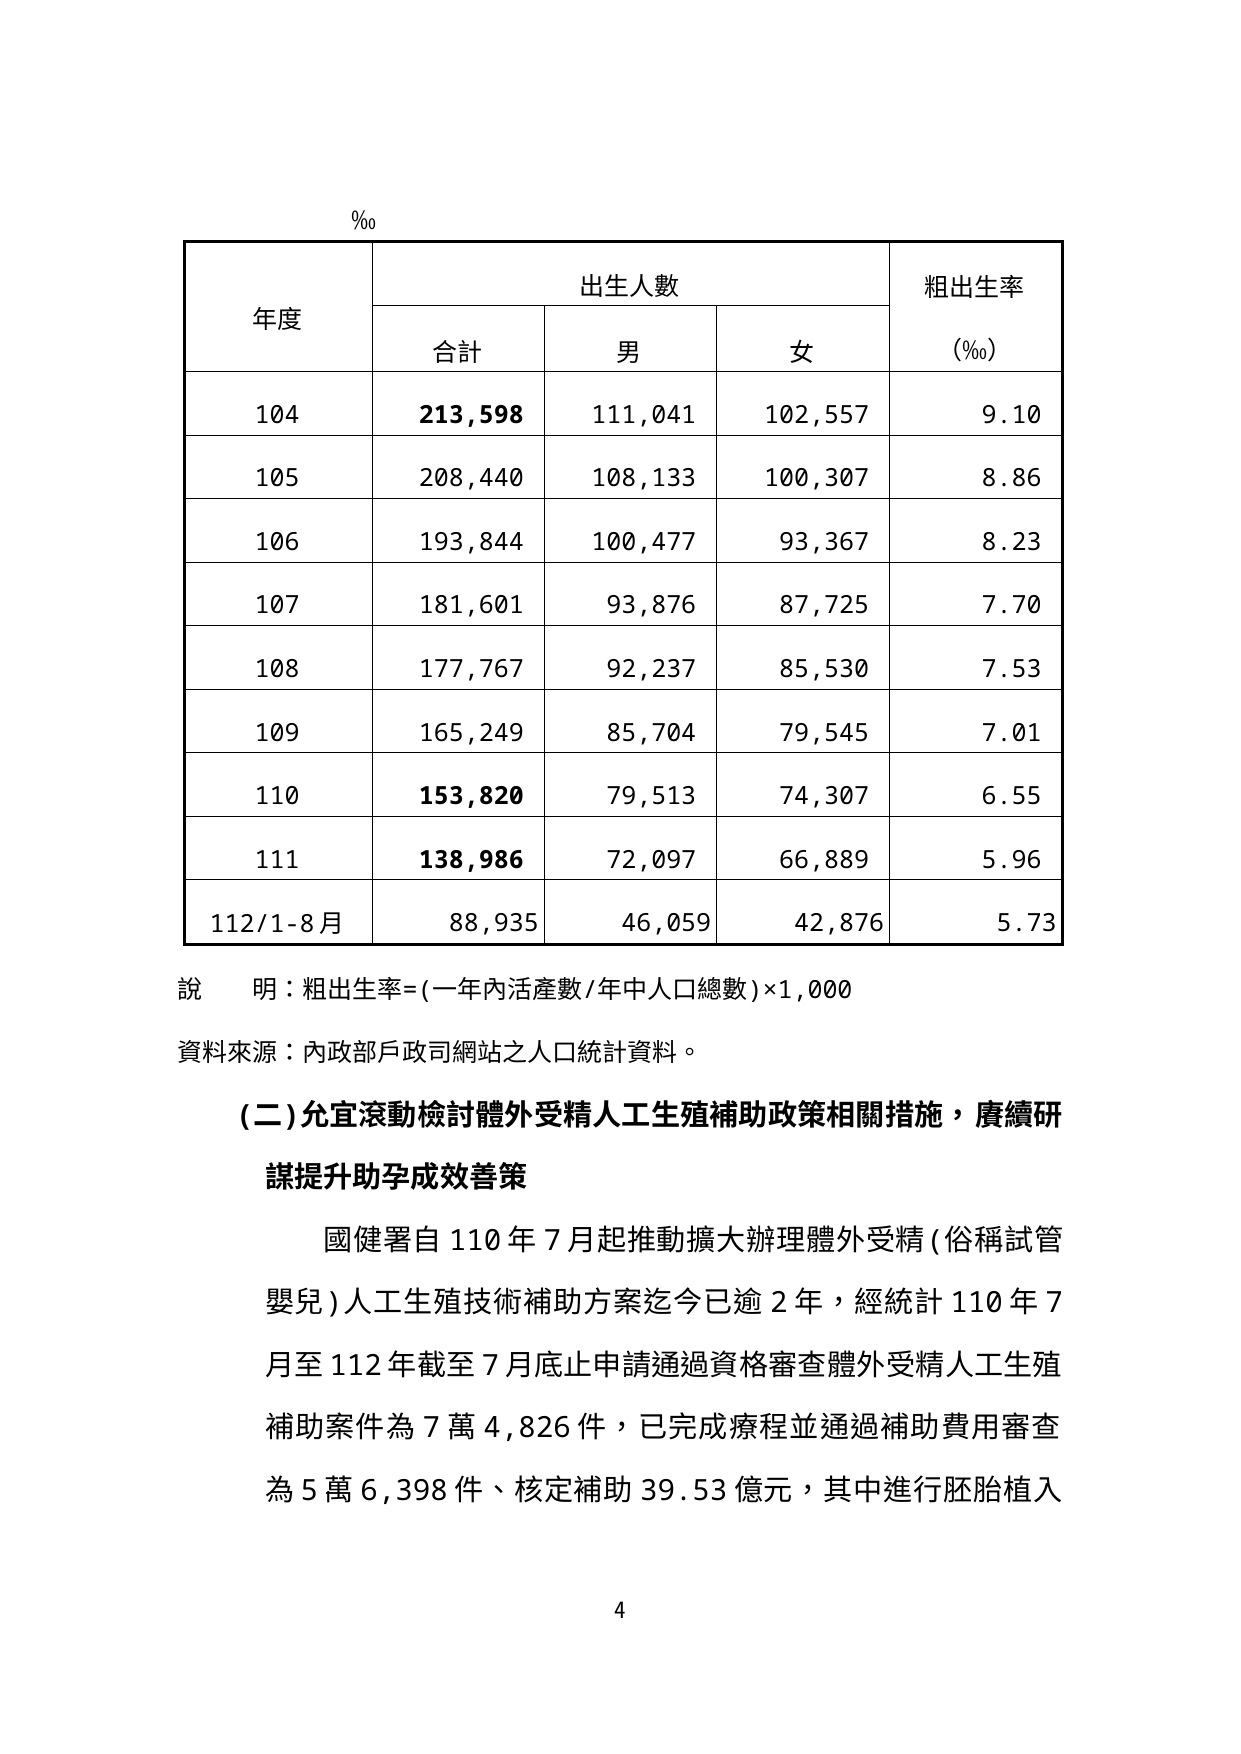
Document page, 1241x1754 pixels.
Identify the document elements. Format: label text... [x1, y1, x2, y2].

table_cell 208,440 [373, 436, 544, 498]
table_cell 104 [186, 372, 372, 434]
table_cell 合計 [373, 306, 544, 371]
table_cell 111 [186, 817, 372, 879]
table_cell 5.96 [890, 817, 1061, 879]
table_cell 7.70 [890, 563, 1061, 625]
table_cell 7.53 [890, 626, 1061, 689]
table_cell 100,307 [717, 436, 889, 498]
table_cell 193,844 [373, 499, 544, 562]
table_cell 108 [186, 626, 372, 689]
table_cell 79,545 [717, 690, 889, 752]
table_cell 66,889 [717, 817, 889, 879]
table_cell 6.55 [890, 753, 1061, 816]
table_cell 109 [186, 690, 372, 752]
table_cell 85,704 [545, 690, 716, 752]
table_cell 42,876 [717, 880, 889, 943]
table_header 粗出生率 （‰） [890, 243, 1061, 371]
table_cell 46,059 [545, 880, 716, 943]
table_cell 177,767 [373, 626, 544, 689]
table_cell 8.23 [890, 499, 1061, 562]
table_cell 女 [717, 306, 889, 371]
table_header 年度 [186, 243, 372, 371]
table_cell 165,249 [373, 690, 544, 752]
table_cell 181,601 [373, 563, 544, 625]
table_header 出生人數 [373, 243, 889, 305]
table_cell 74,307 [717, 753, 889, 816]
table_cell 105 [186, 436, 372, 498]
table_cell 213,598 [373, 372, 544, 434]
table_cell 88,935 [373, 880, 544, 943]
table_cell 9.10 [890, 372, 1061, 434]
text (二)允宜滾動檢討體外受精人工生殖補助政策相關措施，賡續研謀提升助孕成效善策 [236, 1071, 1063, 1196]
table_cell 72,097 [545, 817, 716, 879]
table_cell 92,237 [545, 626, 716, 689]
table_cell 138,986 [373, 817, 544, 879]
table_cell 100,477 [545, 499, 716, 562]
table_cell 7.01 [890, 690, 1061, 752]
table_cell 153,820 [373, 753, 544, 816]
table_cell 111,041 [545, 372, 716, 434]
text 表3 104年至112年截至8月底止出生數及粗出生率統計表 單位：人；‰ [177, 177, 1061, 240]
text 國健署自110年7月起推動擴大辦理體外受精(俗稱試管嬰兒)人工生殖技術補助方案迄今已逾2年，經統計110年7月至112年截至7月底止申請通過資格審查體外受精人工生殖補助案件為7萬4,826件，已完成療程並通過補助費用審查為5萬6,398件、核定補助39.53億元，其中進行胚胎植入 [265, 1196, 1063, 1508]
table_cell 8.86 [890, 436, 1061, 498]
table_cell 102,557 [717, 372, 889, 434]
table_cell 87,725 [717, 563, 889, 625]
table_cell 93,876 [545, 563, 716, 625]
table_cell 112/1-8月 [186, 880, 372, 943]
table_cell 79,513 [545, 753, 716, 816]
text 資料來源：內政部戶政司網站之人口統計資料。 [177, 1008, 1063, 1071]
table_cell 85,530 [717, 626, 889, 689]
table_cell 93,367 [717, 499, 889, 562]
table_cell 108,133 [545, 436, 716, 498]
table_cell 106 [186, 499, 372, 562]
table_cell 5.73 [890, 880, 1061, 943]
table_cell 男 [545, 306, 716, 371]
text 說 明：粗出生率=(一年內活產數/年中人口總數)×1,000 [177, 946, 1063, 1008]
table_cell 107 [186, 563, 372, 625]
table_cell 110 [186, 753, 372, 816]
